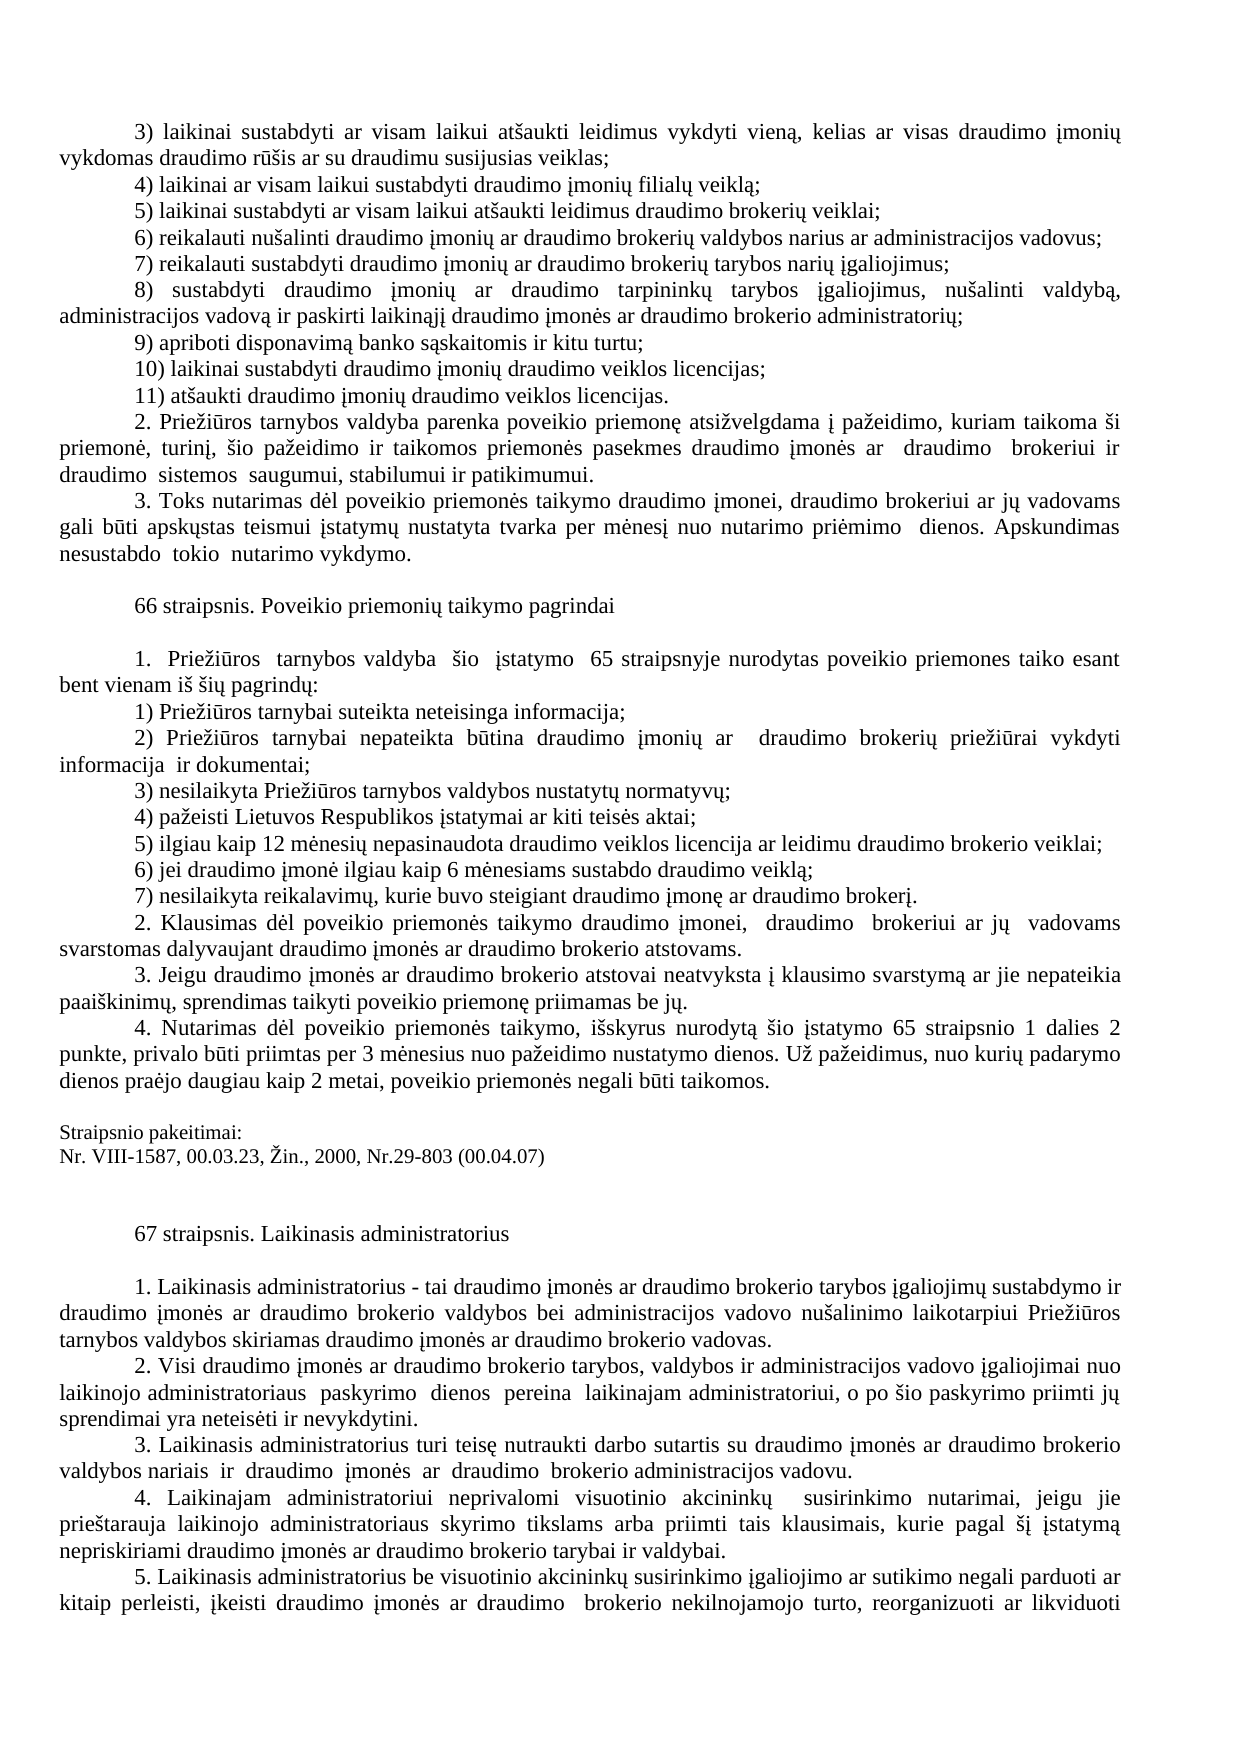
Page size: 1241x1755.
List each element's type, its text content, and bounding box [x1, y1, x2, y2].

text 2. Visi draudimo įmonės ar draudimo brokerio tarybos, valdybos ir administracijos vadovo įgaliojimai nuo laikinojo administratoriaus paskyrimo dienos pereina laikinajam administratoriui, o po šio paskyrimo priimti jų sprendimai yra neteisėti ir nevykdytini. [59, 1352, 1122, 1431]
text 4) pažeisti Lietuvos Respublikos įstatymai ar kiti teisės aktai; [59, 803, 1122, 830]
text 9) apriboti disponavimą banko sąskaitomis ir kitu turtu; [59, 329, 1122, 355]
text 2. Klausimas dėl poveikio priemonės taikymo draudimo įmonei, draudimo brokeriui ar jų vadovams svarstomas dalyvaujant draudimo įmonės ar draudimo brokerio atstovams. [59, 909, 1122, 961]
text 3) nesilaikyta Priežiūros tarnybos valdybos nustatytų normatyvų; [59, 777, 1122, 803]
text 7) reikalauti sustabdyti draudimo įmonių ar draudimo brokerių tarybos narių įgaliojimus; [59, 250, 1122, 276]
text 8) sustabdyti draudimo įmonių ar draudimo tarpininkų tarybos įgaliojimus, nušalinti valdybą, administracijos vadovą ir paskirti laikinąjį draudimo įmonės ar draudimo brokerio administratorių; [59, 276, 1122, 329]
text 6) reikalauti nušalinti draudimo įmonių ar draudimo brokerių valdybos narius ar administracijos vadovus; [59, 223, 1122, 250]
text 2) Priežiūros tarnybai nepateikta būtina draudimo įmonių ar draudimo brokerių priežiūrai vykdyti informacija ir dokumentai; [59, 724, 1122, 777]
text Nr. VIII-1587, 00.03.23, Žin., 2000, Nr.29-803 (00.04.07) [59, 1144, 1122, 1168]
text 5. Laikinasis administratorius be visuotinio akcininkų susirinkimo įgaliojimo ar sutikimo negali parduoti ar kitaip perleisti, įkeisti draudimo įmonės ar draudimo brokerio nekilnojamojo turto, reorganizuoti ar likviduoti [59, 1563, 1122, 1616]
text 7) nesilaikyta reikalavimų, kurie buvo steigiant draudimo įmonę ar draudimo brokerį. [59, 882, 1122, 909]
text 11) atšaukti draudimo įmonių draudimo veiklos licencijas. [59, 382, 1122, 408]
text 66 straipsnis. Poveikio priemonių taikymo pagrindai [59, 592, 1122, 619]
text 5) laikinai sustabdyti ar visam laikui atšaukti leidimus draudimo brokerių veiklai; [59, 197, 1122, 223]
text 3) laikinai sustabdyti ar visam laikui atšaukti leidimus vykdyti vieną, kelias ar visas draudimo įmonių vykdomas draudimo rūšis ar su draudimu susijusias veiklas; [59, 118, 1122, 171]
text 67 straipsnis. Laikinasis administratorius [59, 1220, 1122, 1247]
text 3. Jeigu draudimo įmonės ar draudimo brokerio atstovai neatvyksta į klausimo svarstymą ar jie nepateikia paaiškinimų, sprendimas taikyti poveikio priemonę priimamas be jų. [59, 961, 1122, 1014]
text 4) laikinai ar visam laikui sustabdyti draudimo įmonių filialų veiklą; [59, 171, 1122, 197]
text 2. Priežiūros tarnybos valdyba parenka poveikio priemonę atsižvelgdama į pažeidimo, kuriam taikoma ši priemonė, turinį, šio pažeidimo ir taikomos priemonės pasekmes draudimo įmonės ar draudimo brokeriui ir draudimo sistemos saugumui, stabilumui ir patikimumui. [59, 408, 1122, 487]
text 5) ilgiau kaip 12 mėnesių nepasinaudota draudimo veiklos licencija ar leidimu draudimo brokerio veiklai; [59, 830, 1122, 856]
text 6) jei draudimo įmonė ilgiau kaip 6 mėnesiams sustabdo draudimo veiklą; [59, 856, 1122, 882]
text 3. Laikinasis administratorius turi teisę nutraukti darbo sutartis su draudimo įmonės ar draudimo brokerio valdybos nariais ir draudimo įmonės ar draudimo brokerio administracijos vadovu. [59, 1431, 1122, 1484]
text 10) laikinai sustabdyti draudimo įmonių draudimo veiklos licencijas; [59, 355, 1122, 382]
text Straipsnio pakeitimai: [59, 1119, 1122, 1144]
text 3. Toks nutarimas dėl poveikio priemonės taikymo draudimo įmonei, draudimo brokeriui ar jų vadovams gali būti apskųstas teismui įstatymų nustatyta tvarka per mėnesį nuo nutarimo priėmimo dienos. Apskundimas nesustabdo tokio nutarimo vykdymo. [59, 487, 1122, 566]
text 4. Laikinajam administratoriui neprivalomi visuotinio akcininkų susirinkimo nutarimai, jeigu jie prieštarauja laikinojo administratoriaus skyrimo tikslams arba priimti tais klausimais, kurie pagal šį įstatymą nepriskiriami draudimo įmonės ar draudimo brokerio tarybai ir valdybai. [59, 1484, 1122, 1563]
text 1. Priežiūros tarnybos valdyba šio įstatymo 65 straipsnyje nurodytas poveikio priemones taiko esant bent vienam iš šių pagrindų: [59, 645, 1122, 698]
text 1. Laikinasis administratorius - tai draudimo įmonės ar draudimo brokerio tarybos įgaliojimų sustabdymo ir draudimo įmonės ar draudimo brokerio valdybos bei administracijos vadovo nušalinimo laikotarpiui Priežiūros tarnybos valdybos skiriamas draudimo įmonės ar draudimo brokerio vadovas. [59, 1273, 1122, 1352]
text 4. Nutarimas dėl poveikio priemonės taikymo, išskyrus nurodytą šio įstatymo 65 straipsnio 1 dalies 2 punkte, privalo būti priimtas per 3 mėnesius nuo pažeidimo nustatymo dienos. Už pažeidimus, nuo kurių padarymo dienos praėjo daugiau kaip 2 metai, poveikio priemonės negali būti taikomos. [59, 1014, 1122, 1093]
text 1) Priežiūros tarnybai suteikta neteisinga informacija; [59, 698, 1122, 724]
